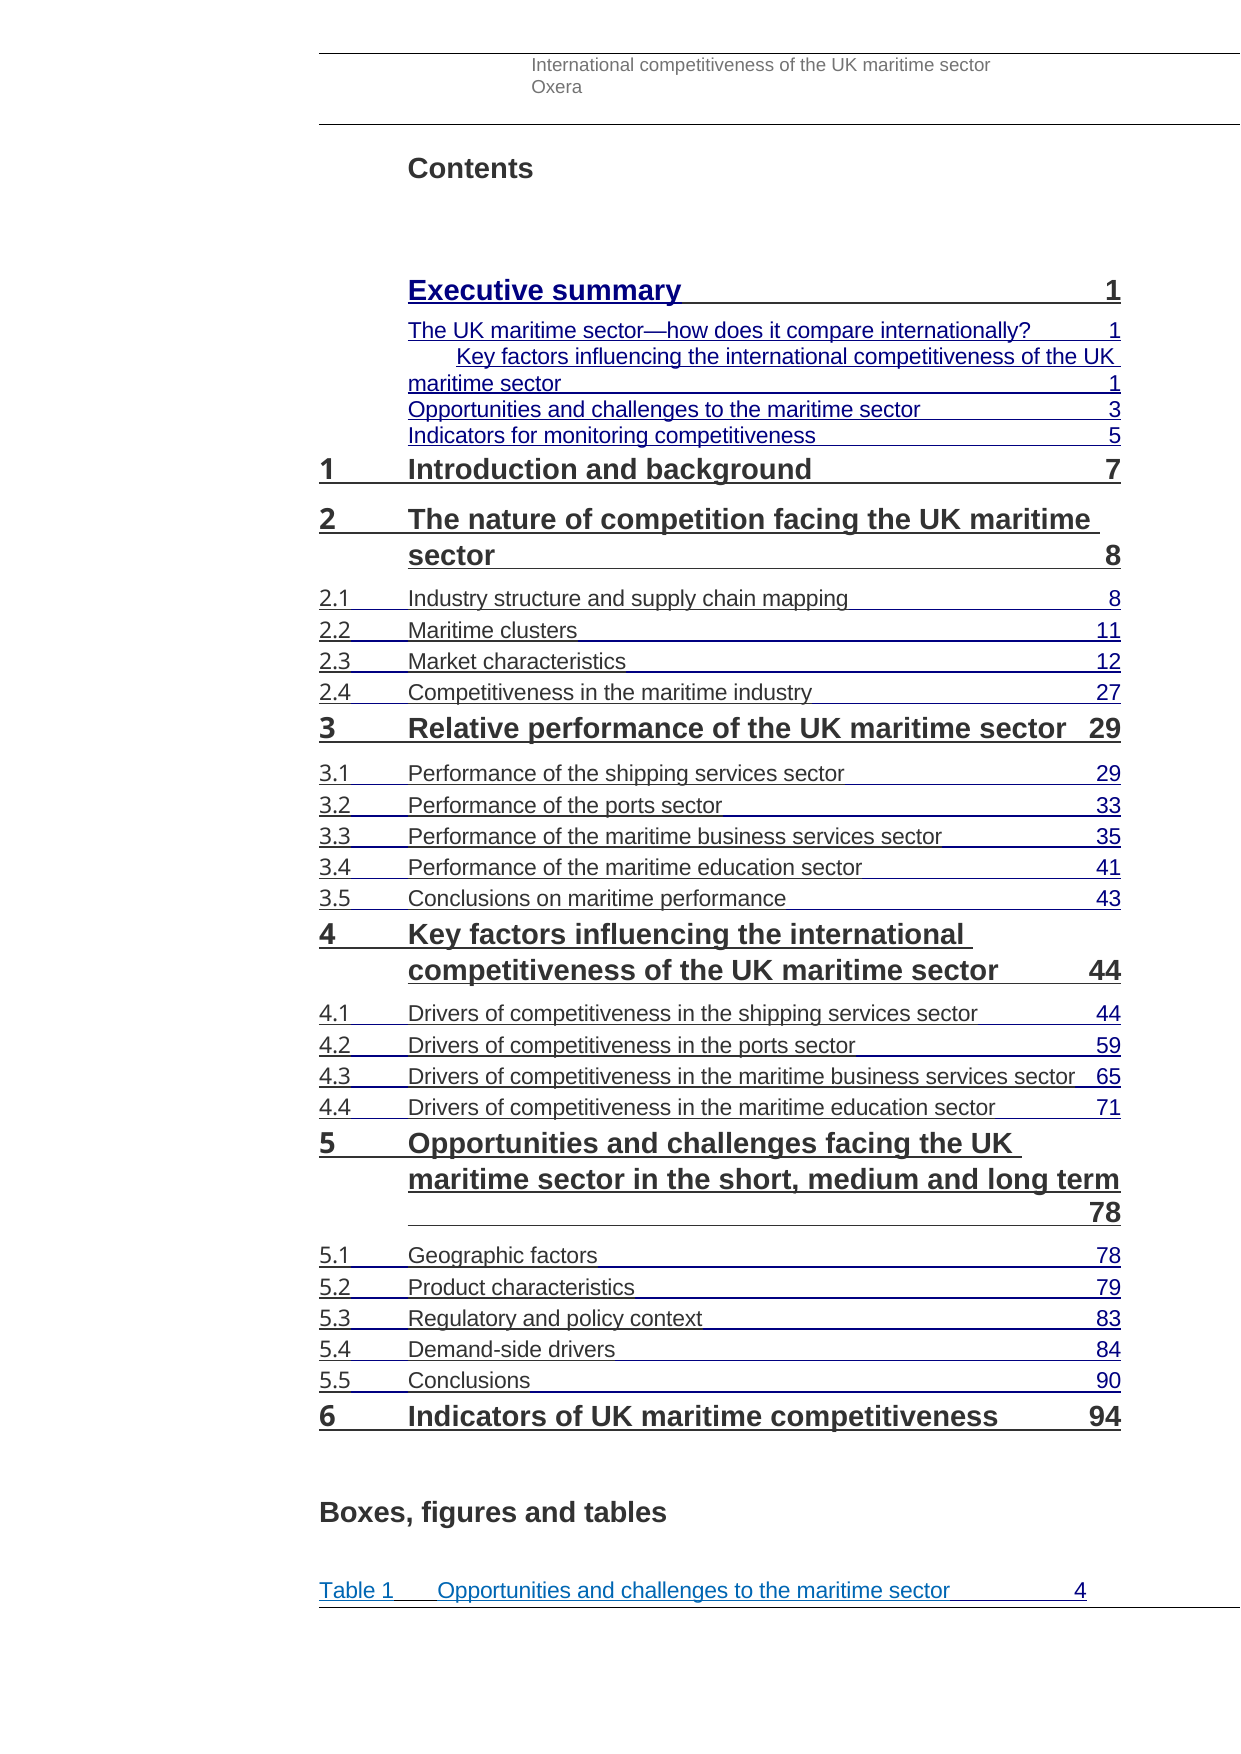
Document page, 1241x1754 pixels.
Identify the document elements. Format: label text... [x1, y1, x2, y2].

text 3.3 Performance of the maritime business services sector 35 [319, 820, 1122, 851]
text Boxes, figures and tables [319, 1495, 1087, 1528]
text 5.4 Demand-side drivers 84 [319, 1333, 1122, 1364]
text 5.3 Regulatory and policy context 83 [319, 1302, 1122, 1333]
text 4 Key factors influencing the international competitiveness of the UK maritime sector 44 [319, 914, 1122, 987]
text 1 Introduction and background 7 [319, 448, 1122, 488]
text 6 Indicators of UK maritime competitiveness 94 [319, 1396, 1122, 1435]
text 4.2 Drivers of competitiveness in the ports sector 59 [319, 1028, 1122, 1060]
text Executive summary 1 [319, 273, 1122, 306]
text Contents [332, 151, 1122, 185]
text Key factors influencing the international competitiveness of the UK maritime sector 1 [408, 343, 1122, 396]
text 3.5 Conclusions on maritime performance 43 [319, 882, 1122, 914]
text 2.3 Market characteristics 12 [319, 645, 1122, 676]
text 4.1 Drivers of competitiveness in the shipping services sector 44 [319, 997, 1122, 1028]
text 5.5 Conclusions 90 [319, 1364, 1122, 1396]
text 5 Opportunities and challenges facing the UK maritime sector in the short, medium and long term 78 [319, 1122, 1122, 1229]
text Opportunities and challenges to the maritime sector 3 [319, 396, 1122, 422]
text Indicators for monitoring competitiveness 5 [319, 422, 1122, 448]
text 2 The nature of competition facing the UK maritime sector 8 [319, 499, 1122, 572]
text 2.1 Industry structure and supply chain mapping 8 [319, 582, 1122, 613]
text 3.1 Performance of the shipping services sector 29 [319, 757, 1122, 789]
text 5.2 Product characteristics 79 [319, 1271, 1122, 1302]
text 3 Relative performance of the UK maritime sector 29 [319, 707, 1122, 747]
text 3.4 Performance of the maritime education sector 41 [319, 851, 1122, 882]
text 5.1 Geographic factors 78 [319, 1239, 1122, 1271]
text Table 1 Opportunities and challenges to the maritime sector 4 [319, 1577, 1087, 1600]
text 2.2 Maritime clusters 11 [319, 613, 1122, 645]
text The UK maritime sector—how does it compare internationally? 1 [319, 317, 1122, 343]
text 3.2 Performance of the ports sector 33 [319, 789, 1122, 820]
text 4.4 Drivers of competitiveness in the maritime education sector 71 [319, 1091, 1122, 1122]
text 2.4 Competitiveness in the maritime industry 27 [319, 676, 1122, 707]
text 4.3 Drivers of competitiveness in the maritime business services sector 65 [319, 1060, 1122, 1091]
